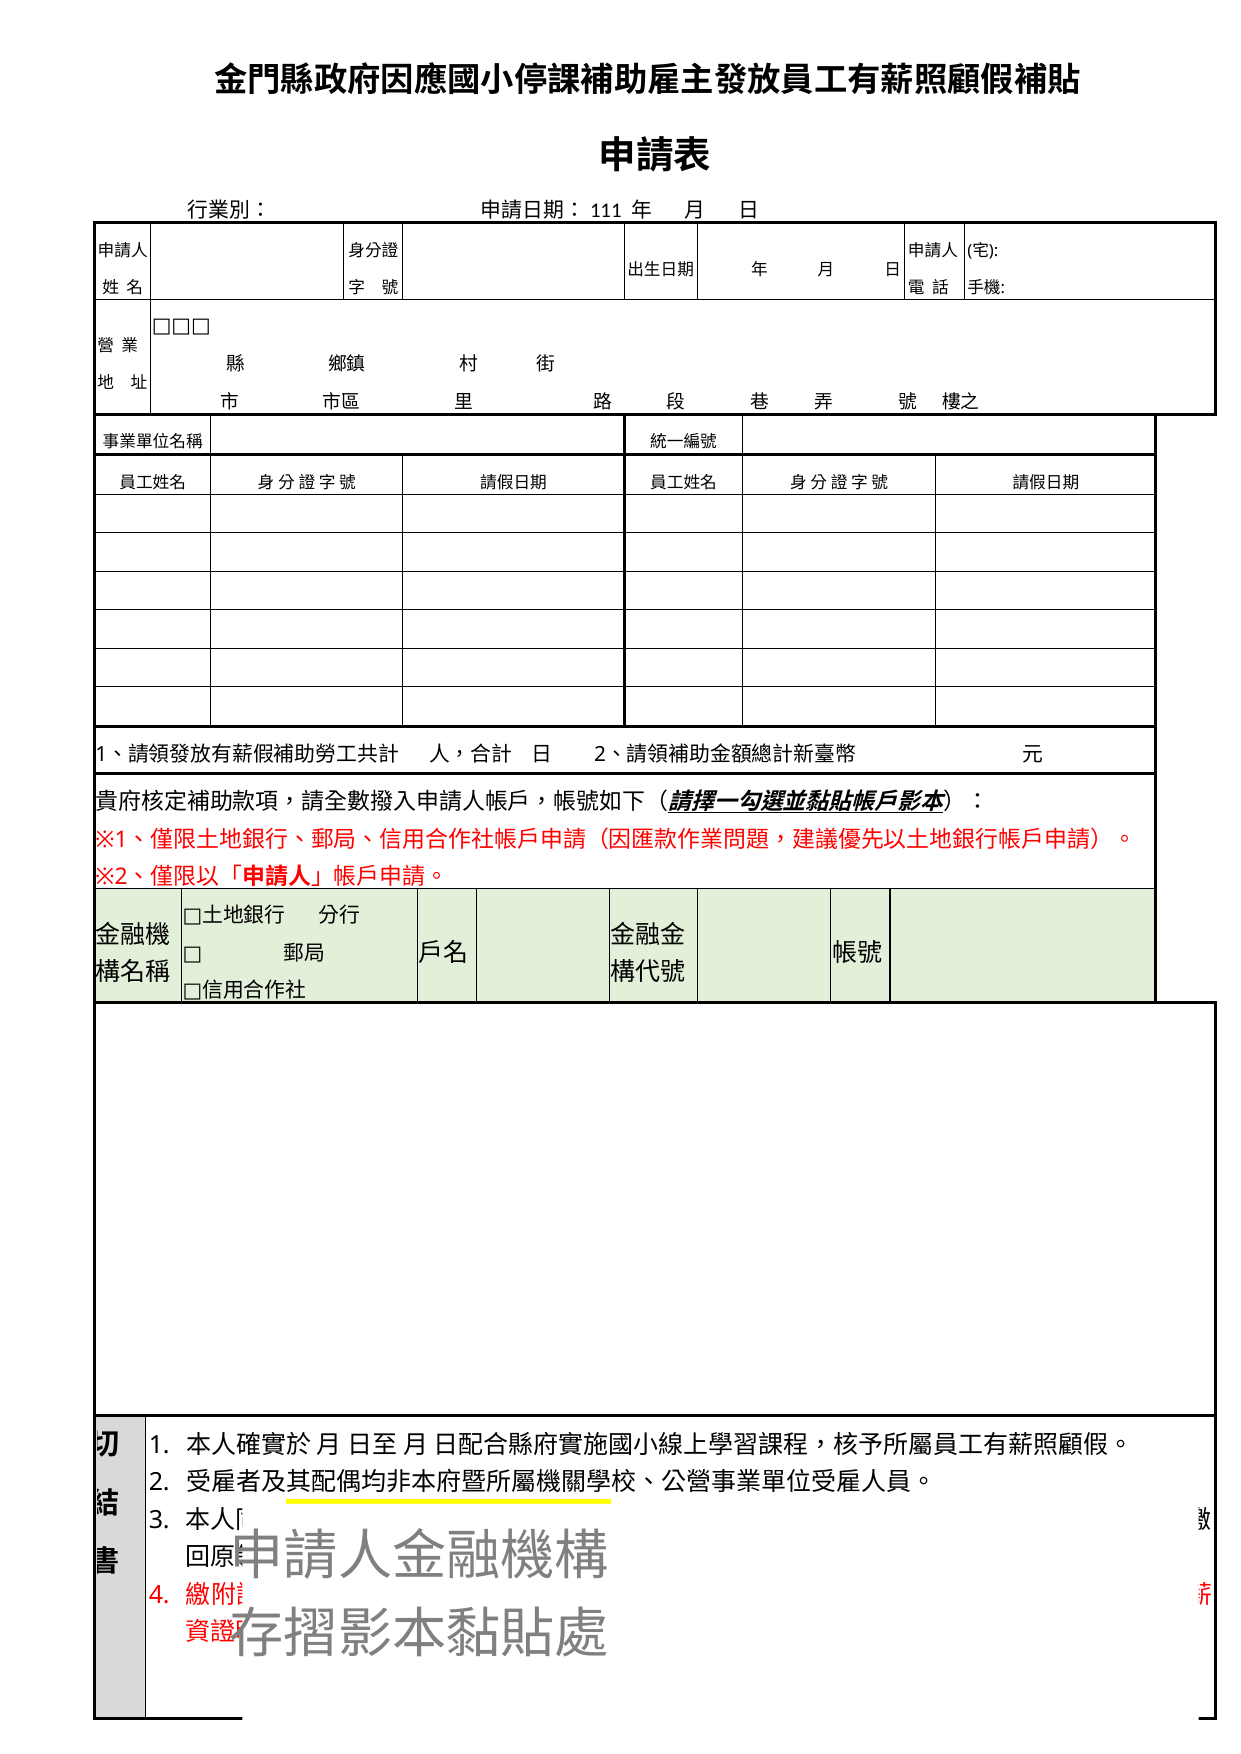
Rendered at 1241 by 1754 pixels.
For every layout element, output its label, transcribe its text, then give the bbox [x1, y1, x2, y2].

table_cell 帳號 [831, 889, 889, 1001]
table_cell 切 結 書 [96, 1417, 145, 1717]
table_cell [403, 495, 623, 532]
table_header 年 月 日 [698, 224, 904, 299]
table_cell [1160, 725, 1216, 772]
table_cell [936, 649, 1154, 686]
table_cell [211, 649, 402, 686]
table_cell [1160, 813, 1216, 887]
table_cell [403, 687, 623, 725]
table_cell [403, 533, 623, 571]
table_cell 金融機 構名稱 [96, 889, 181, 1001]
table_cell 請假日期 [936, 456, 1154, 493]
text 行業別： 申請日期： 111 年 月 日 [187, 183, 1122, 221]
table_cell [403, 572, 623, 609]
table_cell [936, 572, 1154, 609]
table_cell [936, 495, 1154, 532]
table_cell 貴府核定補助款項，請全數撥入申請人帳戶，帳號如下（請擇一勾選並黏貼帳戶影本）： ※1、僅限土地銀行、郵局、信用合作社帳戶申請（因匯款作業問題，建議優先以土地銀行帳戶申請）。 ※2、僅限以「申請人」帳戶申請。 [96, 775, 1154, 887]
table_cell [403, 610, 623, 648]
text 金門縣政府因應國小停課補助雇主發放員工有薪照顧假補貼 [187, 33, 1122, 108]
table_cell [403, 649, 623, 686]
table_cell 身 分 證 字 號 [211, 456, 402, 493]
table_cell [96, 687, 210, 725]
table_cell [1160, 571, 1216, 609]
table_cell 金融金構代號 [610, 889, 697, 1001]
table_cell 1、請領發放有薪假補助勞工共計 人，合計 日 2、請領補助金額總計新臺幣 元 [96, 728, 1154, 772]
table_cell [1160, 532, 1216, 571]
text 申請表 [187, 108, 1122, 183]
table_cell 事業單位名稱稱稱 [96, 416, 210, 453]
table_cell 員工姓名 [626, 456, 742, 493]
table_cell [743, 649, 935, 686]
table_cell [698, 889, 830, 1001]
table_cell [1160, 772, 1216, 812]
table_header 申請人 電 話 [905, 224, 964, 299]
table_cell [1160, 686, 1216, 725]
table_header [151, 224, 343, 299]
table_cell [743, 495, 935, 532]
table_cell [96, 649, 210, 686]
table_cell 請假日期 [403, 456, 623, 493]
table_cell [626, 687, 742, 725]
table_cell [936, 533, 1154, 571]
table_cell [743, 687, 935, 725]
table_cell [211, 416, 623, 453]
table_cell [96, 610, 210, 648]
table_cell [743, 610, 935, 648]
table_cell [211, 610, 402, 648]
table_cell [96, 1004, 1214, 1414]
table_header 申請人姓 名 [96, 224, 150, 299]
table_cell [626, 649, 742, 686]
table_cell 戶名 [418, 889, 476, 1001]
table_cell [1160, 494, 1216, 532]
table_cell [626, 533, 742, 571]
table_cell 身 分 證 字 號 [743, 456, 935, 493]
table_cell [743, 416, 1154, 453]
table_cell 本人確實於 月 日至 月 日配合縣府實施國小線上學習課程，核予所屬員工有薪照顧假。 受雇者及其配偶均非本府暨所屬機關學校、公營事業單位受雇人員。 本人同意本申請書及檢附證件不予退還，各項資料若有偽造不實之情事或提供不正確資料，繳回原領補助款並負法律責任。 繳附證明文件：□員工子女在學證明 □戶口名簿 □公司或營業登記資料 □111年4-5月薪資證明 申請人簽章：________________________ [146, 1417, 1214, 1717]
table_cell [1160, 453, 1216, 493]
table_cell [211, 533, 402, 571]
table_cell [211, 687, 402, 725]
table_header 出生日期 [625, 224, 697, 299]
table_cell [96, 572, 210, 609]
table_cell 營 業 地 址 [96, 300, 150, 412]
table_cell [936, 610, 1154, 648]
table_cell □□□ 縣 鄉鎮 村 街 市 市區 里 路 段 巷 弄 號 樓之 [151, 300, 1214, 412]
table_cell [1165, 888, 1198, 1001]
table_cell [1199, 888, 1211, 1001]
table_cell [477, 889, 609, 1001]
table_cell [743, 533, 935, 571]
table_cell [626, 572, 742, 609]
table_cell [1160, 888, 1165, 1001]
table_header (宅): 手機: [965, 224, 1214, 299]
table_cell [626, 495, 742, 532]
table_header 身分證字 號 [344, 224, 402, 299]
table_cell [1160, 648, 1216, 686]
table_cell 統一編號 [626, 416, 742, 453]
table_cell [211, 495, 402, 532]
table_cell □土地銀行 分行 □ 郵局 □信用合作社 [182, 889, 417, 1001]
table_cell [936, 687, 1154, 725]
table_cell [96, 495, 210, 532]
table_cell [891, 889, 1154, 1001]
table_cell [1160, 609, 1216, 648]
table_cell [1160, 416, 1216, 453]
table_cell [743, 572, 935, 609]
table_cell [211, 572, 402, 609]
table_cell [1211, 888, 1216, 1001]
table_header [403, 224, 624, 299]
table_cell [626, 610, 742, 648]
table_cell [96, 533, 210, 571]
table_cell 員工姓名 [96, 456, 210, 493]
